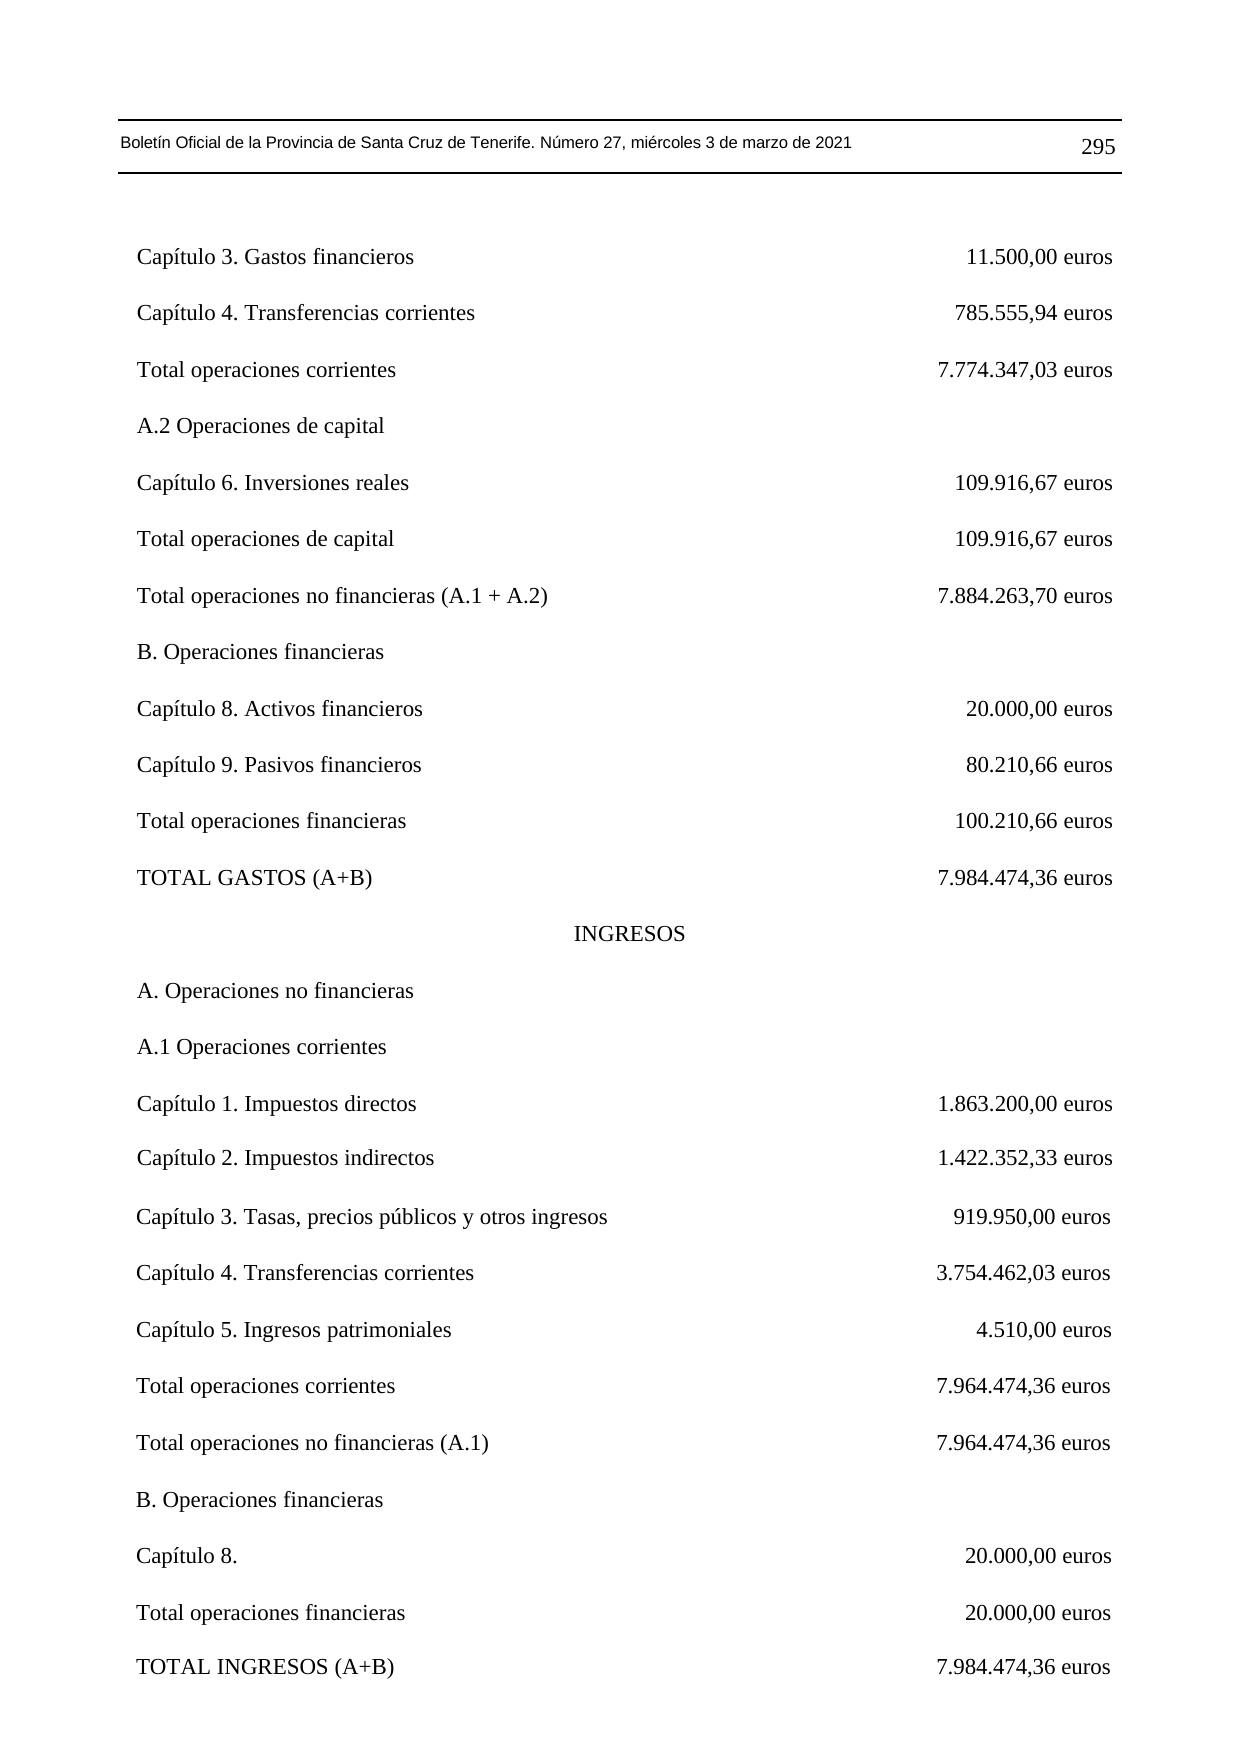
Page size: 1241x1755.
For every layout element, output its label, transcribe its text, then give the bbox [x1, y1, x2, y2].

table_cell Total operaciones corrientes [131, 341, 559, 398]
table_cell [560, 1132, 811, 1173]
table_cell INGRESOS [560, 906, 811, 962]
table_cell 7.884.263,70 euros [811, 567, 1118, 623]
table_cell 785.555,94 euros [811, 285, 1118, 341]
table_cell [560, 962, 811, 1019]
table_cell [560, 680, 811, 736]
table_cell [811, 962, 1118, 1019]
text Capítulo 4. Transferencias corrientes 3.754.462,03 euros [136, 1259, 1138, 1286]
table_cell 109.916,67 euros [811, 454, 1118, 511]
table_cell [560, 736, 811, 793]
table_cell B. Operaciones financieras [131, 624, 559, 680]
table_cell 20.000,00 euros [811, 680, 1118, 736]
table_cell [560, 849, 811, 906]
list Operaciones financieras [136, 1486, 1138, 1512]
table_cell A.1 Operaciones corrientes [131, 1019, 559, 1075]
table_cell Capítulo 9. Pasivos financieros [131, 736, 559, 793]
table_cell [811, 398, 1118, 454]
table_cell Capítulo 2. Impuestos indirectos [131, 1132, 559, 1173]
text Total operaciones corrientes 7.964.474,36 euros [136, 1373, 1138, 1399]
text Total operaciones financieras 20.000,00 euros [136, 1599, 1138, 1625]
table_cell Capítulo 4. Transferencias corrientes [131, 285, 559, 341]
text Total operaciones no financieras (A.1) 7.964.474,36 euros [136, 1429, 1138, 1456]
table_cell A. Operaciones no financieras [131, 962, 559, 1019]
table_cell 100.210,66 euros [811, 793, 1118, 849]
table_cell Total operaciones de capital [131, 511, 559, 567]
table_cell [560, 398, 811, 454]
text Capítulo 5. Ingresos patrimoniales 4.510,00 euros [136, 1316, 1138, 1342]
table_cell [560, 454, 811, 511]
table_cell [811, 1019, 1118, 1075]
table_cell Total operaciones no financieras (A.1 + A.2) [131, 567, 559, 623]
table_header 11.500,00 euros [811, 244, 1118, 285]
table_cell [811, 906, 1118, 962]
table_cell A.2 Operaciones de capital [131, 398, 559, 454]
table_cell [560, 793, 811, 849]
table_cell [560, 285, 811, 341]
table_header Capítulo 3. Gastos financieros [131, 244, 559, 285]
text Capítulo 3. Tasas, precios públicos y otros ingresos 919.950,00 euros [136, 1203, 1138, 1229]
table_cell Capítulo 1. Impuestos directos [131, 1075, 559, 1132]
table_cell 7.984.474,36 euros [811, 849, 1118, 906]
table_cell Capítulo 6. Inversiones reales [131, 454, 559, 511]
table_cell 1.863.200,00 euros [811, 1075, 1118, 1132]
table_cell [560, 341, 811, 398]
table_header [560, 244, 811, 285]
table_cell Total operaciones financieras [131, 793, 559, 849]
table_cell 7.774.347,03 euros [811, 341, 1118, 398]
table_cell [560, 1075, 811, 1132]
table_cell [811, 624, 1118, 680]
table_cell [131, 906, 559, 962]
table_cell [560, 624, 811, 680]
table_cell TOTAL GASTOS (A+B) [131, 849, 559, 906]
table_cell 1.422.352,33 euros [811, 1132, 1118, 1173]
table_cell [560, 1019, 811, 1075]
table_cell [560, 511, 811, 567]
text Capítulo 8. 20.000,00 euros [136, 1542, 1138, 1569]
text TOTAL INGRESOS (A+B) 7.984.474,36 euros [136, 1653, 1138, 1680]
table_cell 80.210,66 euros [811, 736, 1118, 793]
table_cell Capítulo 8. Activos financieros [131, 680, 559, 736]
table_cell 109.916,67 euros [811, 511, 1118, 567]
table_cell [560, 567, 811, 623]
